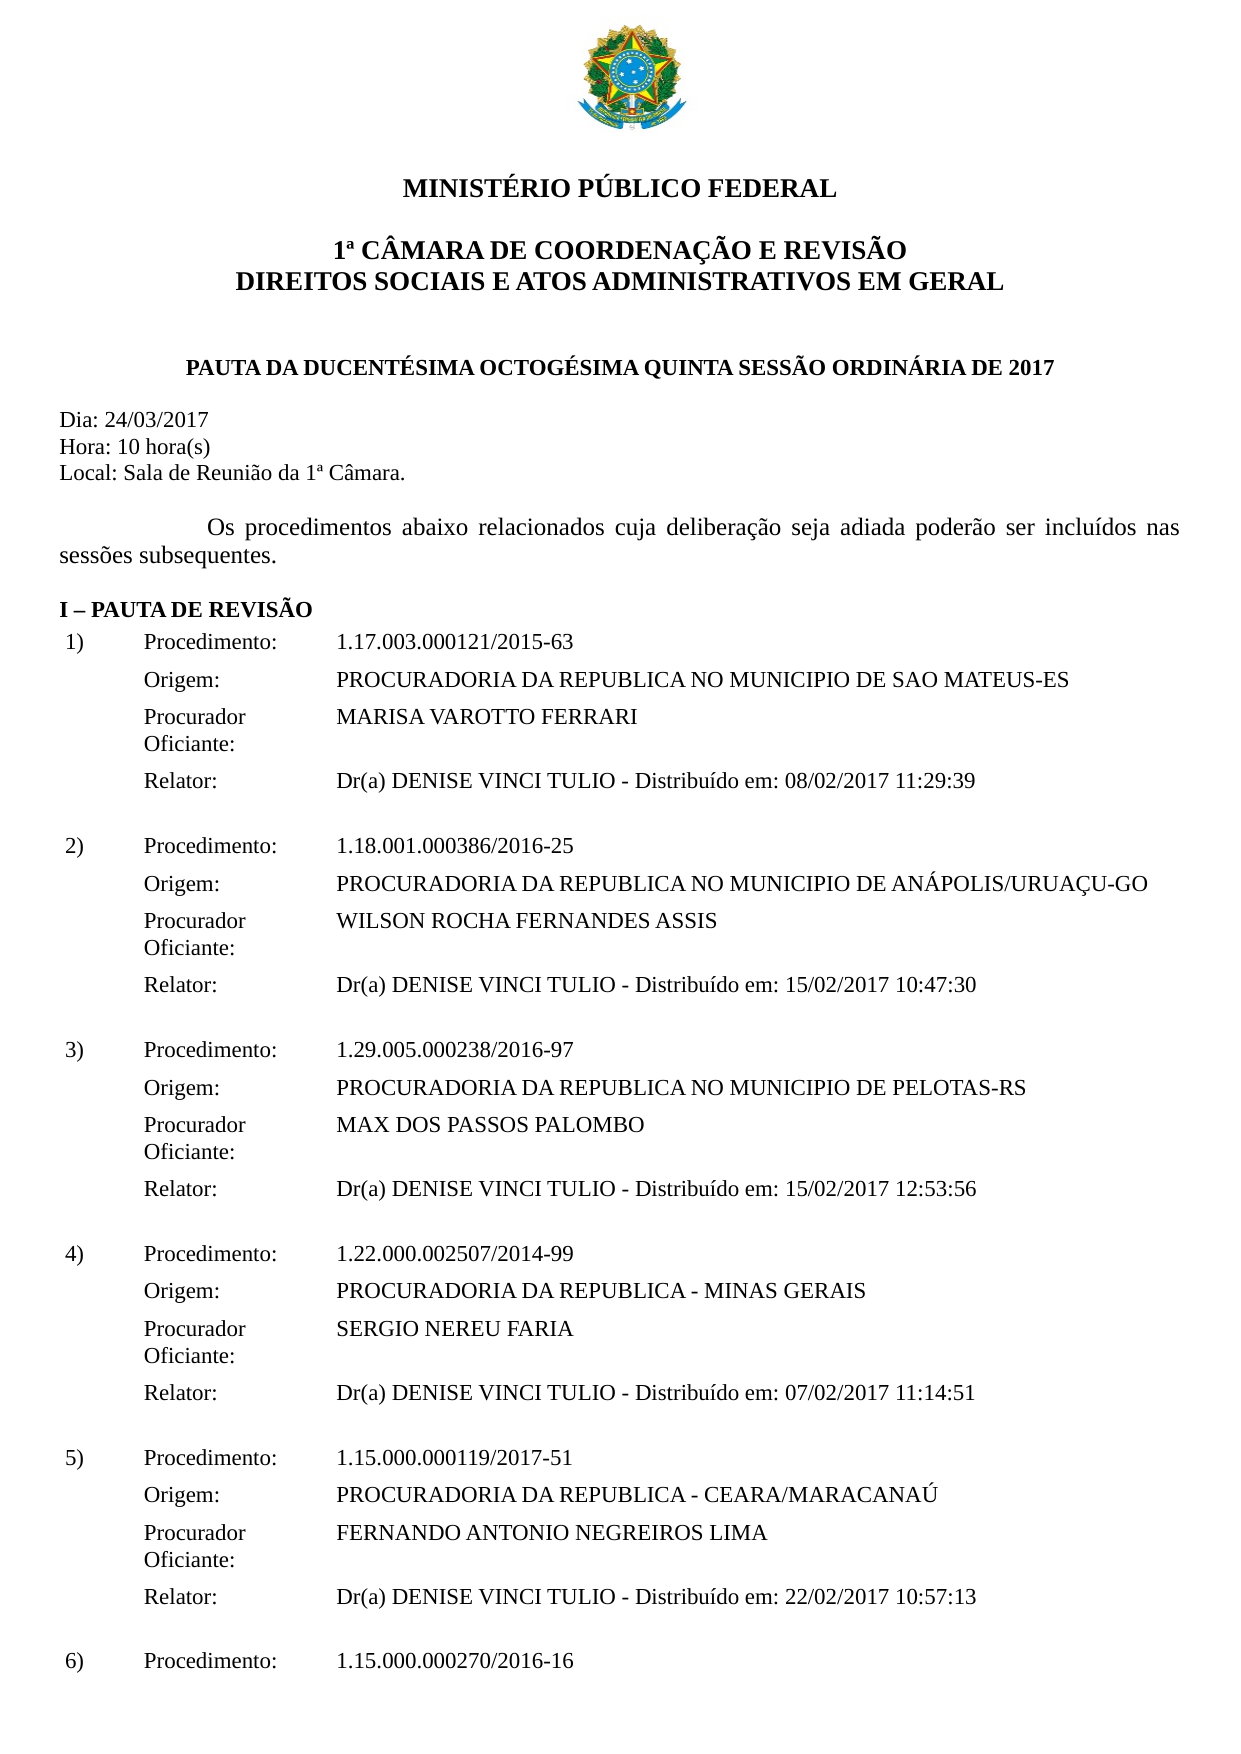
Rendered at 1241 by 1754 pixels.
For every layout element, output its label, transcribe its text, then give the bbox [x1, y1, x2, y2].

table_header 1.15.000.000270/2016-16 [330, 1642, 1181, 1680]
table_header 1.15.000.000119/2017-51 [330, 1438, 1181, 1476]
table_header Procedimento: [138, 1438, 330, 1476]
table_cell [59, 698, 138, 762]
table_cell Relator: [138, 1578, 330, 1616]
table_cell [59, 966, 138, 1004]
table_cell PROCURADORIA DA REPUBLICA NO MUNICIPIO DE PELOTAS-RS [330, 1068, 1181, 1106]
table_cell SERGIO NEREU FARIA [330, 1310, 1181, 1374]
table_cell [59, 1272, 138, 1309]
table_cell [59, 1578, 138, 1616]
table_cell MAX DOS PASSOS PALOMBO [330, 1106, 1181, 1170]
table_cell Dr(a) DENISE VINCI TULIO - Distribuído em: 08/02/2017 11:29:39 [330, 762, 1180, 800]
table_cell Procurador Oficiante: [138, 1106, 330, 1170]
table_cell Origem: [138, 1476, 330, 1513]
text 1ª CÂMARA DE COORDENAÇÃO E REVISÃO [59, 234, 1181, 265]
text PAUTA DA DUCENTÉSIMA OCTOGÉSIMA QUINTA SESSÃO ORDINÁRIA DE 2017 [59, 354, 1181, 380]
table_cell WILSON ROCHA FERNANDES ASSIS [330, 902, 1181, 966]
table_cell Procurador Oficiante: [138, 1514, 330, 1578]
table_cell [59, 1310, 138, 1374]
table_header Procedimento: [138, 1234, 330, 1272]
table_cell [59, 1170, 138, 1208]
table_cell Relator: [138, 1170, 330, 1208]
table_header 4) [59, 1234, 138, 1272]
table_cell Origem: [138, 864, 330, 902]
table_cell Origem: [138, 1068, 330, 1106]
table_cell Dr(a) DENISE VINCI TULIO - Distribuído em: 07/02/2017 11:14:51 [330, 1374, 1181, 1412]
table_cell [59, 762, 138, 800]
table_header 2) [59, 826, 138, 864]
table_cell Procurador Oficiante: [138, 698, 330, 762]
table_cell [59, 1106, 138, 1170]
table_cell Dr(a) DENISE VINCI TULIO - Distribuído em: 15/02/2017 12:53:56 [330, 1170, 1181, 1208]
table_cell [59, 660, 138, 698]
table_cell Origem: [138, 1272, 330, 1309]
table_header 3) [59, 1030, 138, 1068]
table_header 1) [59, 622, 138, 660]
table_cell Procurador Oficiante: [138, 902, 330, 966]
table_cell Relator: [138, 762, 330, 800]
table_cell PROCURADORIA DA REPUBLICA - CEARA/MARACANAÚ [330, 1476, 1181, 1513]
table_cell PROCURADORIA DA REPUBLICA NO MUNICIPIO DE ANÁPOLIS/URUAÇU-GO [330, 864, 1181, 902]
text DIREITOS SOCIAIS E ATOS ADMINISTRATIVOS EM GERAL [59, 265, 1181, 296]
table_cell Relator: [138, 1374, 330, 1412]
table_header Procedimento: [138, 1642, 330, 1680]
table_header Procedimento: [138, 826, 330, 864]
table_cell [59, 902, 138, 966]
text MINISTÉRIO PÚBLICO FEDERAL [59, 172, 1181, 203]
table_cell Dr(a) DENISE VINCI TULIO - Distribuído em: 22/02/2017 10:57:13 [330, 1578, 1181, 1616]
table_cell [59, 864, 138, 902]
table_header 1.17.003.000121/2015-63 [330, 622, 1180, 660]
table_cell Origem: [138, 660, 330, 698]
table_header Procedimento: [138, 622, 330, 660]
table_cell Relator: [138, 966, 330, 1004]
table_header 1.29.005.000238/2016-97 [330, 1030, 1181, 1068]
table_header 5) [59, 1438, 138, 1476]
table_cell PROCURADORIA DA REPUBLICA - MINAS GERAIS [330, 1272, 1181, 1309]
table_cell [59, 1514, 138, 1578]
table_cell [59, 1374, 138, 1412]
text Hora: 10 hora(s) [59, 433, 1181, 459]
text I – PAUTA DE REVISÃO [59, 596, 1181, 622]
text Local: Sala de Reunião da 1ª Câmara. [59, 459, 1181, 486]
table_cell Dr(a) DENISE VINCI TULIO - Distribuído em: 15/02/2017 10:47:30 [330, 966, 1181, 1004]
table_cell [59, 1476, 138, 1513]
table_cell MARISA VAROTTO FERRARI [330, 698, 1180, 762]
text Os procedimentos abaixo relacionados cuja deliberação seja adiada poderão ser incluídos nas sessões subsequentes. [59, 512, 1181, 569]
table_header 1.18.001.000386/2016-25 [330, 826, 1181, 864]
table_cell PROCURADORIA DA REPUBLICA NO MUNICIPIO DE SAO MATEUS-ES [330, 660, 1180, 698]
table_header Procedimento: [138, 1030, 330, 1068]
table_cell FERNANDO ANTONIO NEGREIROS LIMA [330, 1514, 1181, 1578]
table_header 6) [59, 1642, 138, 1680]
text Dia: 24/03/2017 [59, 406, 1181, 433]
table_cell Procurador Oficiante: [138, 1310, 330, 1374]
table_cell [59, 1068, 138, 1106]
table_header 1.22.000.002507/2014-99 [330, 1234, 1181, 1272]
